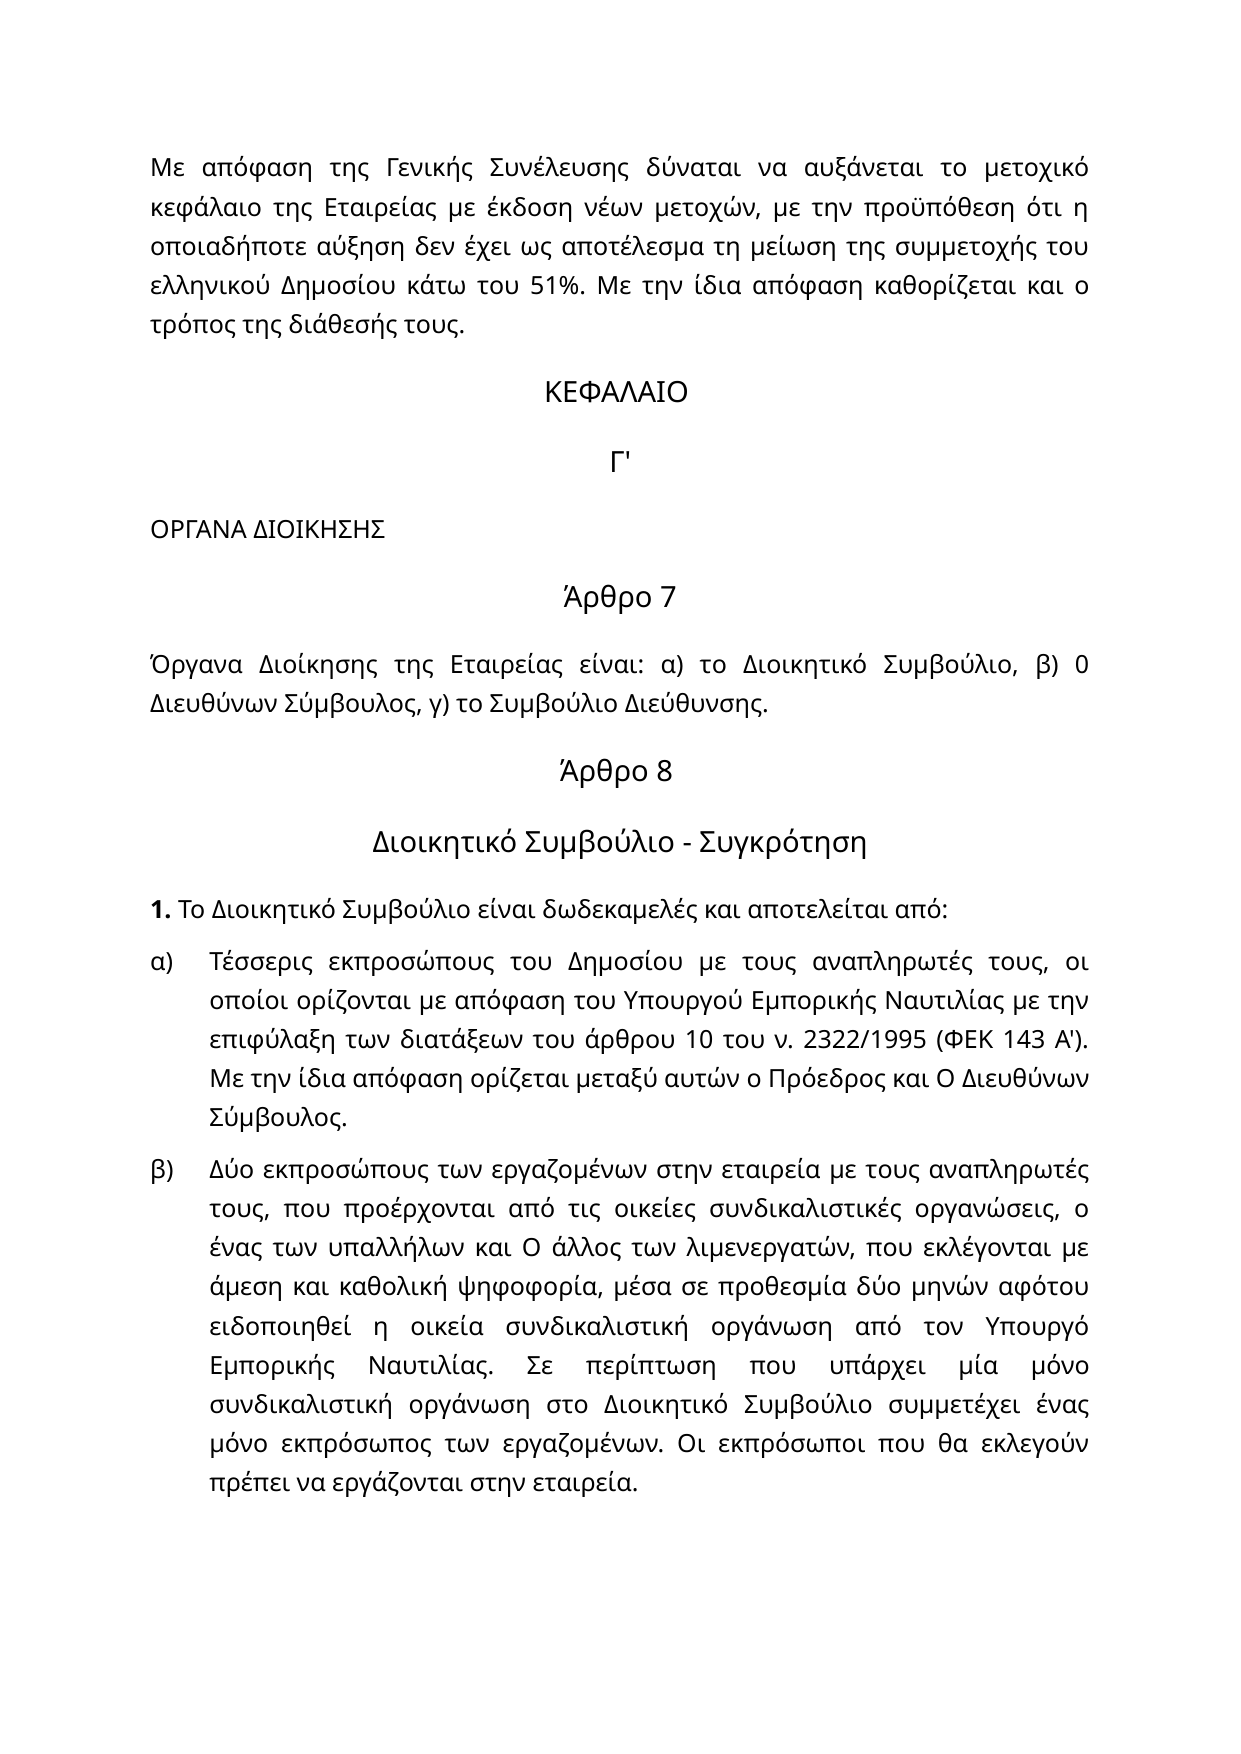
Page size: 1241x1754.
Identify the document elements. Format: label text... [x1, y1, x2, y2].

text Όργανα Διοίκησης της Εταιρείας είναι: α) το Διοικητικό Συμβούλιο, β) 0 Διευθύνων Σύμβουλος, γ) το Συμβούλιο Διεύθυνσης. [150, 647, 1090, 720]
subtitle Γ' [150, 441, 1090, 481]
subtitle Άρθρο 7 [150, 576, 1090, 616]
list β) Δύο εκπροσώπους των εργαζομένων στην εταιρεία με τους αναπληρωτές τους, που προέρχονται από τις οικείες συνδικαλιστικές οργανώσεις, ο ένας των υπαλλήλων και Ο άλλος των λιμενεργατών, που εκλέγονται με άμεση και καθολική ψηφοφορία, μέσα σε προθεσμία δύο μηνών αφότου ειδοποιηθεί η οικεία συνδικαλιστική οργάνωση από τον Υπουργό Εμπορικής Ναυτιλίας. Σε περίπτωση που υπάρχει μία μόνο συνδικαλιστική οργάνωση στο Διοικητικό Συμβούλιο συμμετέχει ένας μόνο εκπρόσωπος των εργαζομένων. Οι εκπρόσωποι που θα εκλεγούν πρέπει να εργάζονται στην εταιρεία. [150, 1151, 1090, 1499]
text 1. Το Διοικητικό Συμβούλιο είναι δωδεκαμελές και αποτελείται από: [150, 891, 1090, 926]
subtitle Διοικητικό Συμβούλιο - Συγκρότηση [150, 821, 1090, 861]
subtitle ΚΕΦΑΛΑΙΟ [150, 371, 1090, 411]
text ΟΡΓΑΝΑ ΔΙΟΙΚΗΣΗΣ [150, 512, 1090, 546]
subtitle Άρθρο 8 [150, 750, 1090, 790]
list α) Τέσσερις εκπροσώπους του Δημοσίου με τους αναπληρωτές τους, οι οποίοι ορίζονται με απόφαση του Υπουργού Εμπορικής Ναυτιλίας με την επιφύλαξη των διατάξεων του άρθρου 10 του ν. 2322/1995 (ΦΕΚ 143 Α'). Με την ίδια απόφαση ορίζεται μεταξύ αυτών ο Πρόεδρος και Ο Διευθύνων Σύμβουλος. [150, 943, 1090, 1134]
text Με απόφαση της Γενικής Συνέλευσης δύναται να αυξάνεται το μετοχικό κεφάλαιο της Εταιρείας με έκδοση νέων μετοχών, με την προϋπόθεση ότι η οποιαδήποτε αύξηση δεν έχει ως αποτέλεσμα τη μείωση της συμμετοχής του ελληνικού Δημοσίου κάτω του 51%. Με την ίδια απόφαση καθορίζεται και ο τρόπος της διάθεσής τους. [150, 150, 1090, 341]
